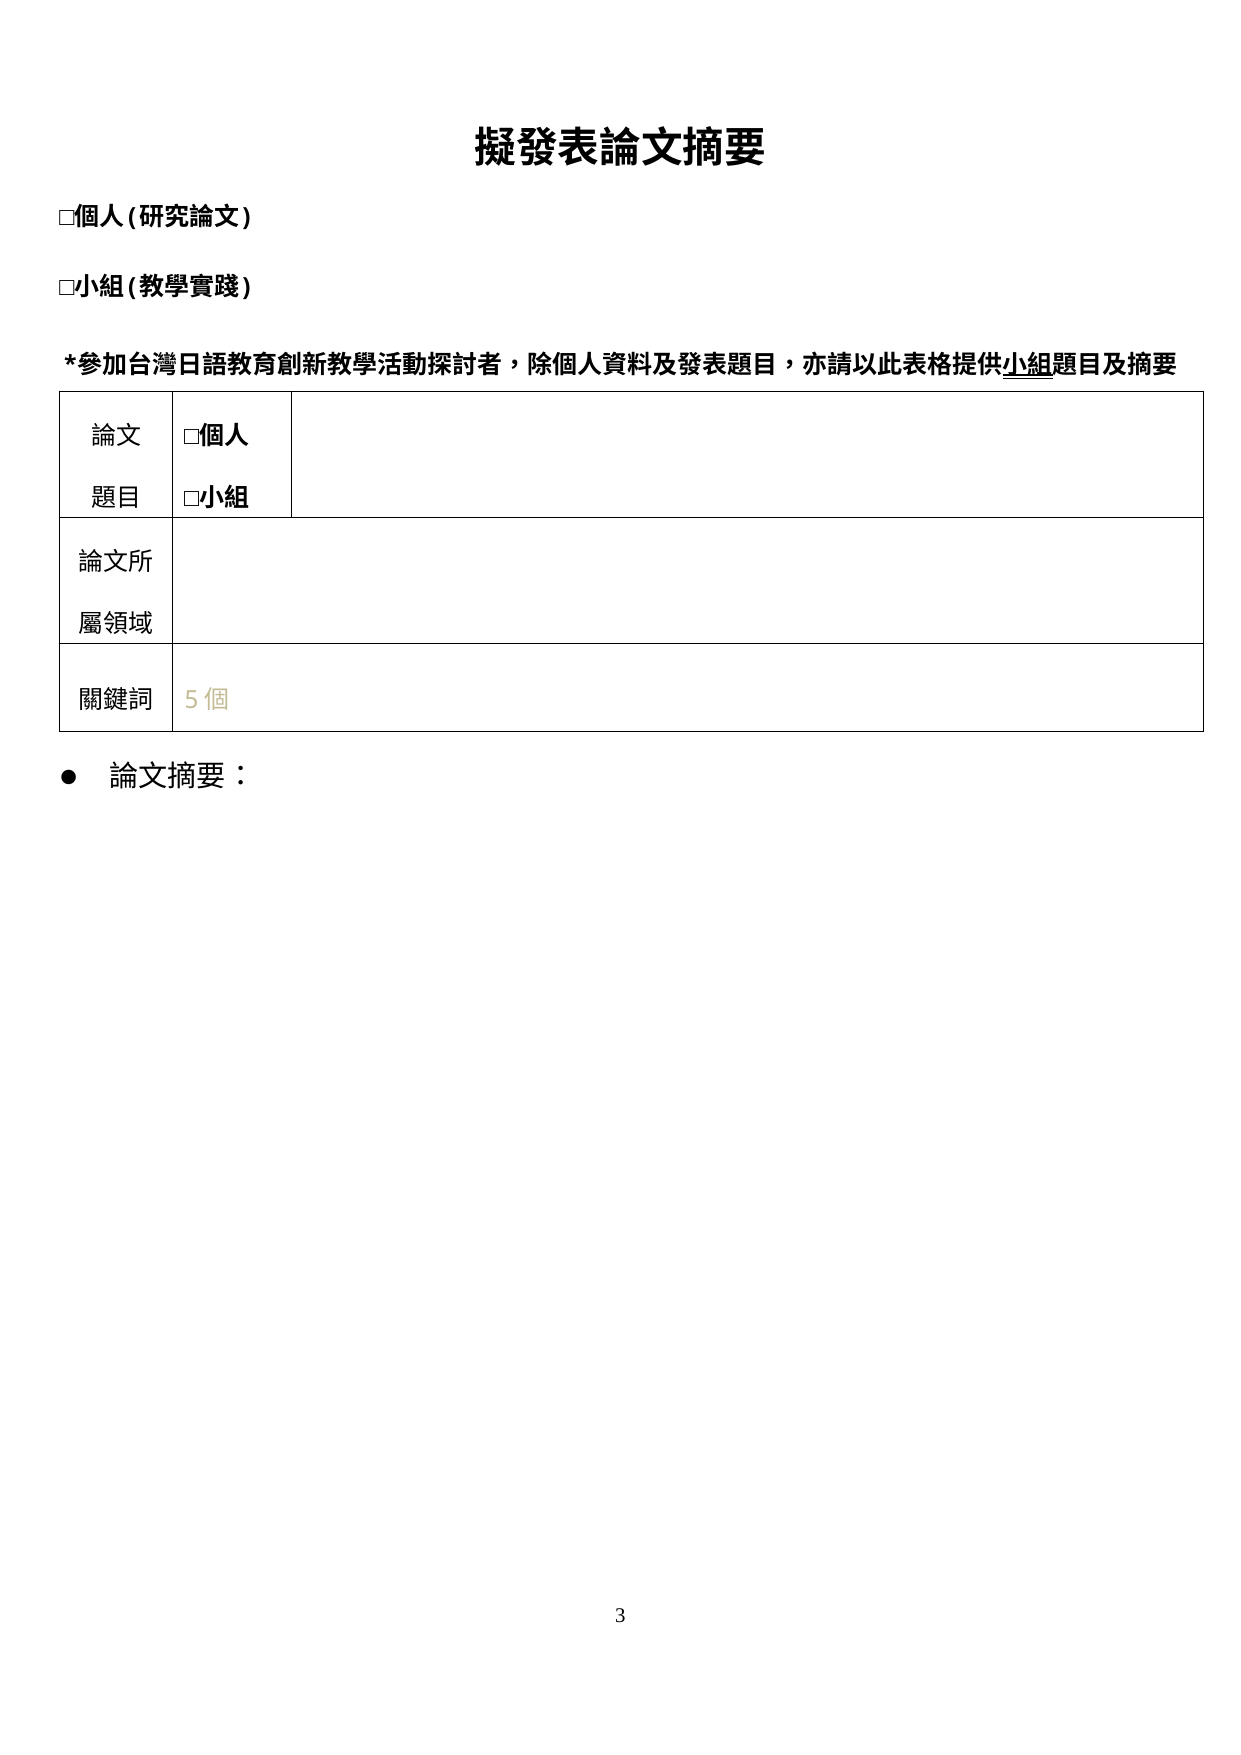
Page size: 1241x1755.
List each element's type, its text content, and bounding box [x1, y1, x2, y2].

table_cell 論文所 屬領域 [60, 518, 172, 643]
table_cell [173, 518, 1203, 643]
table_cell 5個 [173, 644, 1203, 731]
text □小組(教學實踐) [59, 243, 1181, 306]
table_header [292, 392, 1203, 517]
table_cell 關鍵詞 [60, 644, 172, 731]
text □個人(研究論文) [59, 173, 1181, 236]
table_header 論文 題目 [60, 392, 172, 517]
text *參加台灣日語教育創新教學活動探討者，除個人資料及發表題目，亦請以此表格提供小組題目及摘要 [59, 321, 1181, 383]
text 擬發表論文摘要 [59, 103, 1181, 166]
list 論文摘要： [59, 732, 1189, 795]
table_header □個人 □小組 [173, 392, 291, 517]
